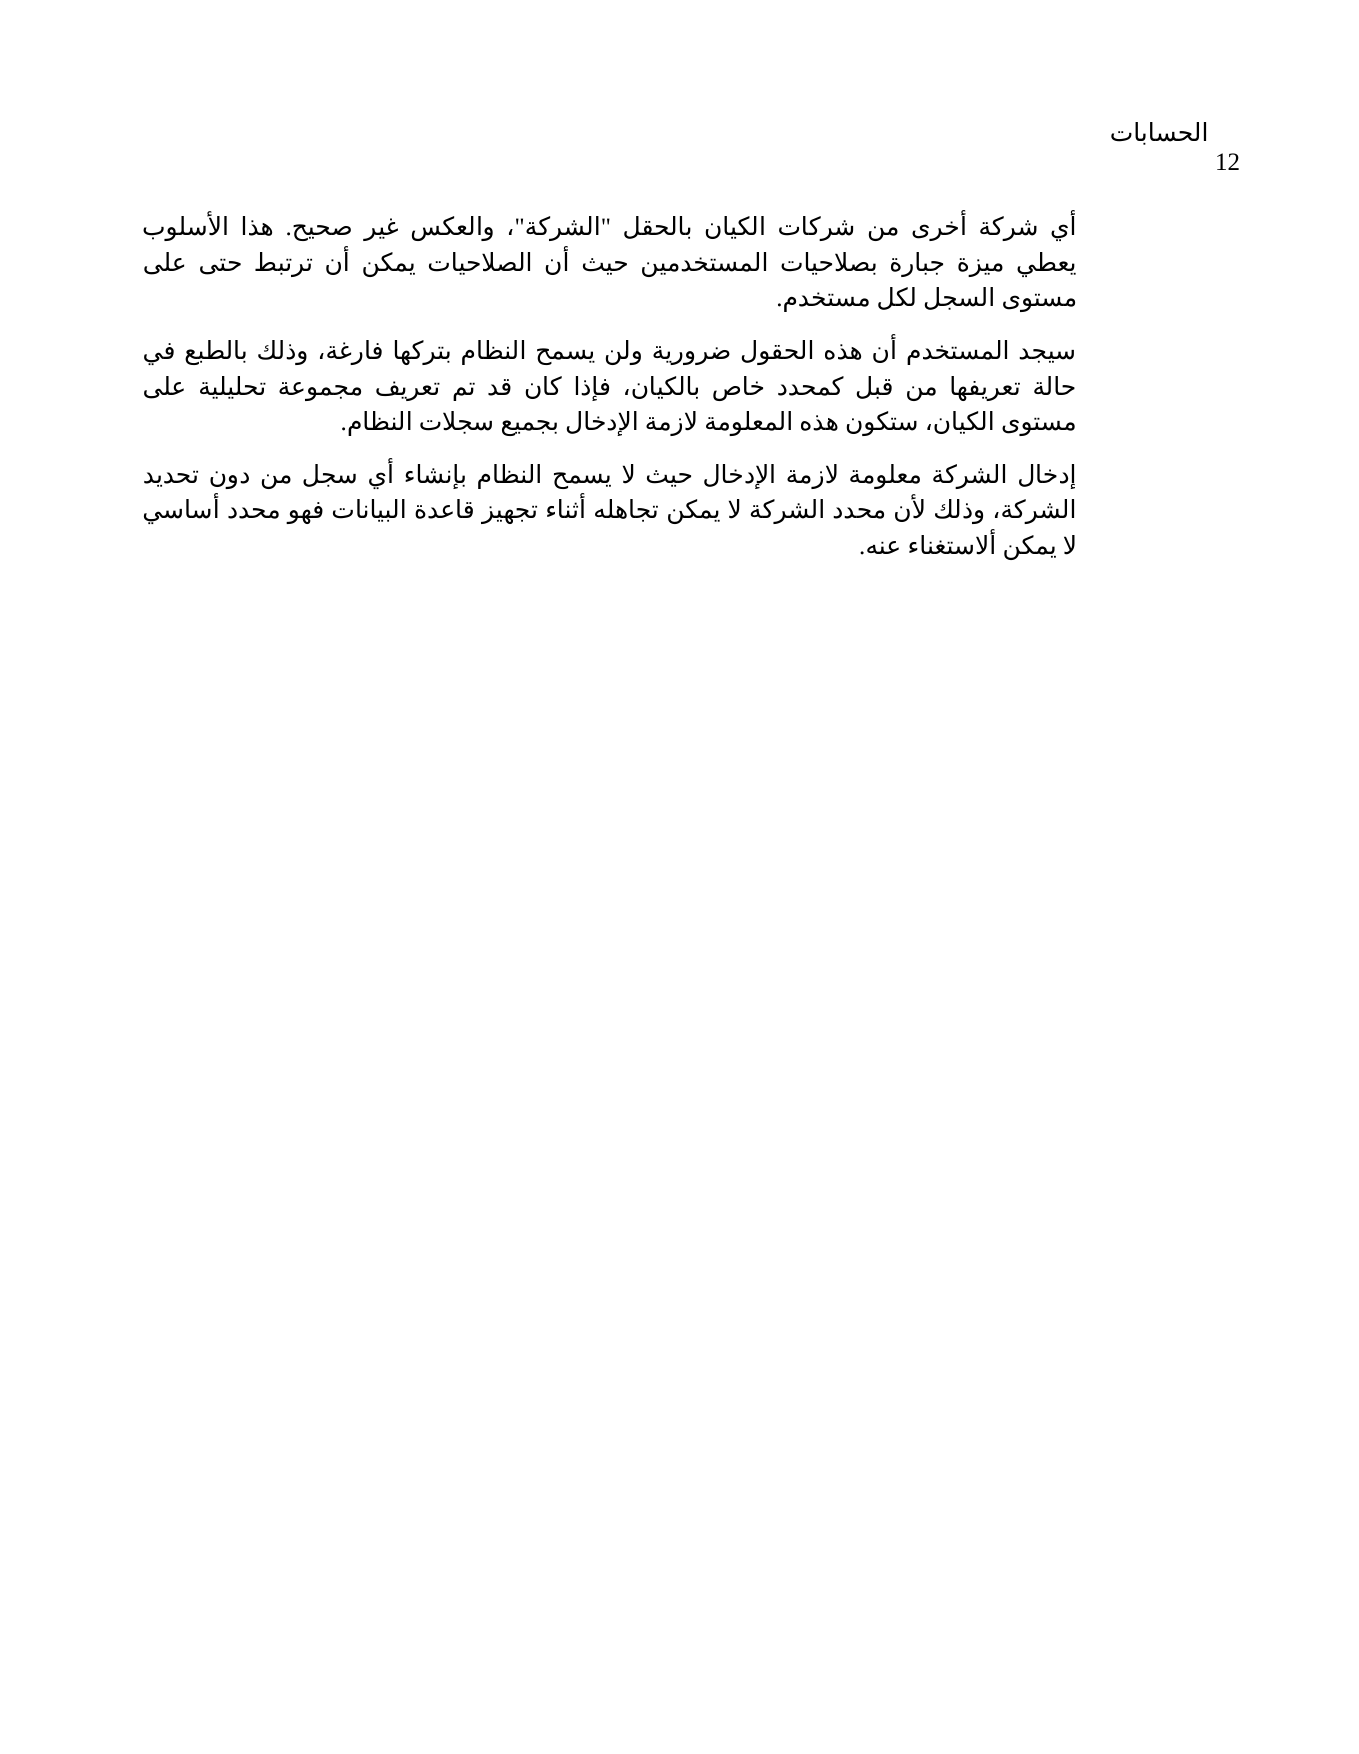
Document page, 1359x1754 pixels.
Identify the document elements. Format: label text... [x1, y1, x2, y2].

text سيجد المستخدم أن هذه الحقول ضرورية ولن يسمح النظام بتركها فارغة، وذلك بالطبع في حالة تعريفها من قبل كمحدد خاص بالكيان، فإذا كان قد تم تعريف مجموعة تحليلية على مستوى الكيان، ستكون هذه المعلومة لازمة الإدخال بجميع سجلات النظام. [142, 329, 1077, 436]
text سيلاحظ المستخدم أن النظام قام بملء هذه الحقول طبقاً للصلاحيات المحددة للمستخدم الحالي، فإذا كانت صلاحيات المستخدم الحالي مربوطة مثلاً على شركة الغزل والنسيج، فرع اسكندرية، إدارة الحسابات، قطاع الأجهزة الكهربية، فسوف يقوم النظام بملء هذه الحقول وفقاً لهذه المعلومات، ولن يستطيع المستخدم تغيير هذه المعلومات وفقاً للصلاحيات المتاحة له والهيكل الشجري المعرف للكيان، وبالتالي فلن يستطيع المستخدم تغيير هذه المعلومات إلا من صلاحية أعلى إلى صلاحية أقل فالمستخدم المرتبط مثلاً بالشركة "عام" يستطيع أن يحدد أي شركة أخرى من شركات الكيان بالحقل "الشركة"، والعكس غير صحيح. هذا الأسلوب يعطي ميزة جبارة بصلاحيات المستخدمين حيث أن الصلاحيات يمكن أن ترتبط حتى على مستوى السجل لكل مستخدم. [142, 206, 1077, 312]
text إدخال الشركة معلومة لازمة الإدخال حيث لا يسمح النظام بإنشاء أي سجل من دون تحديد الشركة، وذلك لأن محدد الشركة لا يمكن تجاهله أثناء تجهيز قاعدة البيانات فهو محدد أساسي لا يمكن ألاستغناء عنه. [142, 453, 1077, 560]
